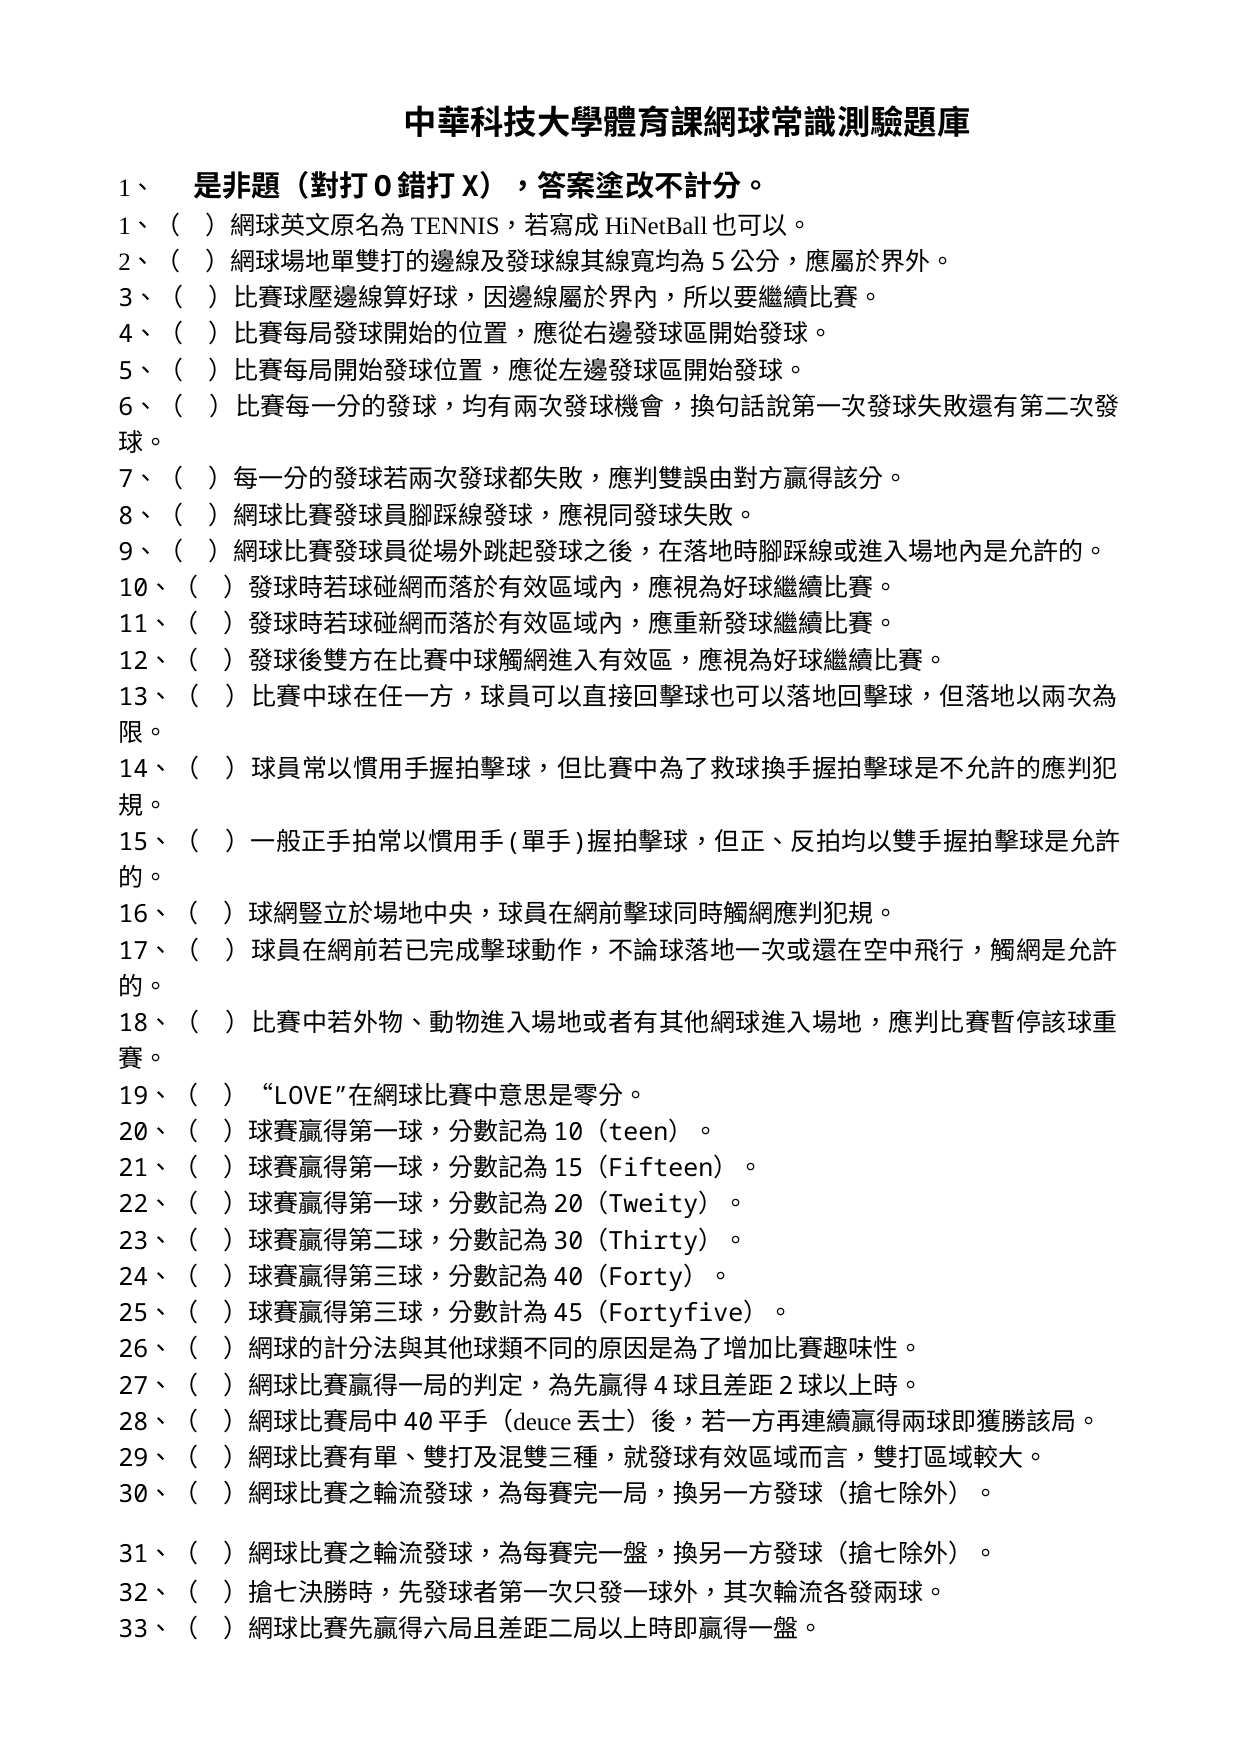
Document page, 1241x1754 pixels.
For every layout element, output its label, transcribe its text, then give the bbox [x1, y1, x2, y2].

text 23、（ ）球賽贏得第二球，分數記為30（Thirty）。 [118, 1220, 1122, 1256]
text 5、（ ）比賽每局開始發球位置，應從左邊發球區開始發球。 [118, 350, 1122, 386]
list 是非題（對打O錯打X），答案塗改不計分。 [118, 163, 1122, 205]
text 32、（ ）搶七決勝時，先發球者第一次只發一球外，其次輪流各發兩球。 [118, 1573, 1122, 1609]
text 1、（ ）網球英文原名為TENNIS，若寫成HiNetBall也可以。 [118, 205, 1122, 241]
text 4、（ ）比賽每局發球開始的位置，應從右邊發球區開始發球。 [118, 314, 1122, 350]
text 19、（ ）“LOVE”在網球比賽中意思是零分。 [118, 1075, 1122, 1111]
text 24、（ ）球賽贏得第三球，分數記為40（Forty）。 [118, 1256, 1122, 1293]
text 7、（ ）每一分的發球若兩次發球都失敗，應判雙誤由對方贏得該分。 [118, 459, 1122, 495]
text 17、（ ）球員在網前若已完成擊球動作，不論球落地一次或還在空中飛行，觸網是允許的。 [118, 930, 1122, 1003]
text 29、（ ）網球比賽有單、雙打及混雙三種，就發球有效區域而言，雙打區域較大。 [118, 1438, 1122, 1474]
text 25、（ ）球賽贏得第三球，分數計為45（Fortyfive）。 [118, 1293, 1122, 1329]
text 13、（ ）比賽中球在任一方，球員可以直接回擊球也可以落地回擊球，但落地以兩次為限。 [118, 676, 1122, 749]
text 15、（ ）一般正手拍常以慣用手(單手)握拍擊球，但正、反拍均以雙手握拍擊球是允許的。 [118, 821, 1122, 894]
text 18、（ ）比賽中若外物、動物進入場地或者有其他網球進入場地，應判比賽暫停該球重賽。 [118, 1003, 1122, 1075]
text 9、（ ）網球比賽發球員從場外跳起發球之後，在落地時腳踩線或進入場地內是允許的。 [118, 531, 1122, 568]
text 6、（ ）比賽每一分的發球，均有兩次發球機會，換句話說第一次發球失敗還有第二次發球。 [118, 386, 1122, 459]
text 8、（ ）網球比賽發球員腳踩線發球，應視同發球失敗。 [118, 495, 1122, 531]
text 14、（ ）球員常以慣用手握拍擊球，但比賽中為了救球換手握拍擊球是不允許的應判犯規。 [118, 749, 1122, 821]
text 30、（ ）網球比賽之輪流發球，為每賽完一局，換另一方發球（搶七除外）。 [118, 1474, 1122, 1510]
text 中華科技大學體育課網球常識測驗題庫 [118, 96, 1122, 144]
text 11、（ ）發球時若球碰網而落於有效區域內，應重新發球繼續比賽。 [118, 604, 1122, 640]
text 12、（ ）發球後雙方在比賽中球觸網進入有效區，應視為好球繼續比賽。 [118, 640, 1122, 676]
text 2、（ ）網球場地單雙打的邊線及發球線其線寬均為5公分，應屬於界外。 [118, 241, 1122, 278]
text 27、（ ）網球比賽贏得一局的判定，為先贏得4球且差距2球以上時。 [118, 1365, 1122, 1401]
text 21、（ ）球賽贏得第一球，分數記為15（Fifteen）。 [118, 1148, 1122, 1184]
text 31、（ ）網球比賽之輪流發球，為每賽完一盤，換另一方發球（搶七除外）。 [118, 1510, 1122, 1573]
text 22、（ ）球賽贏得第一球，分數記為20（Tweity）。 [118, 1184, 1122, 1220]
text 20、（ ）球賽贏得第一球，分數記為10（teen）。 [118, 1111, 1122, 1148]
text 28、（ ）網球比賽局中40平手（deuce丟士）後，若一方再連續贏得兩球即獲勝該局。 [118, 1401, 1122, 1438]
text 26、（ ）網球的計分法與其他球類不同的原因是為了增加比賽趣味性。 [118, 1329, 1122, 1365]
text 10、（ ）發球時若球碰網而落於有效區域內，應視為好球繼續比賽。 [118, 568, 1122, 604]
text 33、（ ）網球比賽先贏得六局且差距二局以上時即贏得一盤。 [118, 1609, 1122, 1645]
text 3、（ ）比賽球壓邊線算好球，因邊線屬於界內，所以要繼續比賽。 [118, 278, 1122, 314]
text 16、（ ）球網豎立於場地中央，球員在網前擊球同時觸網應判犯規。 [118, 894, 1122, 930]
